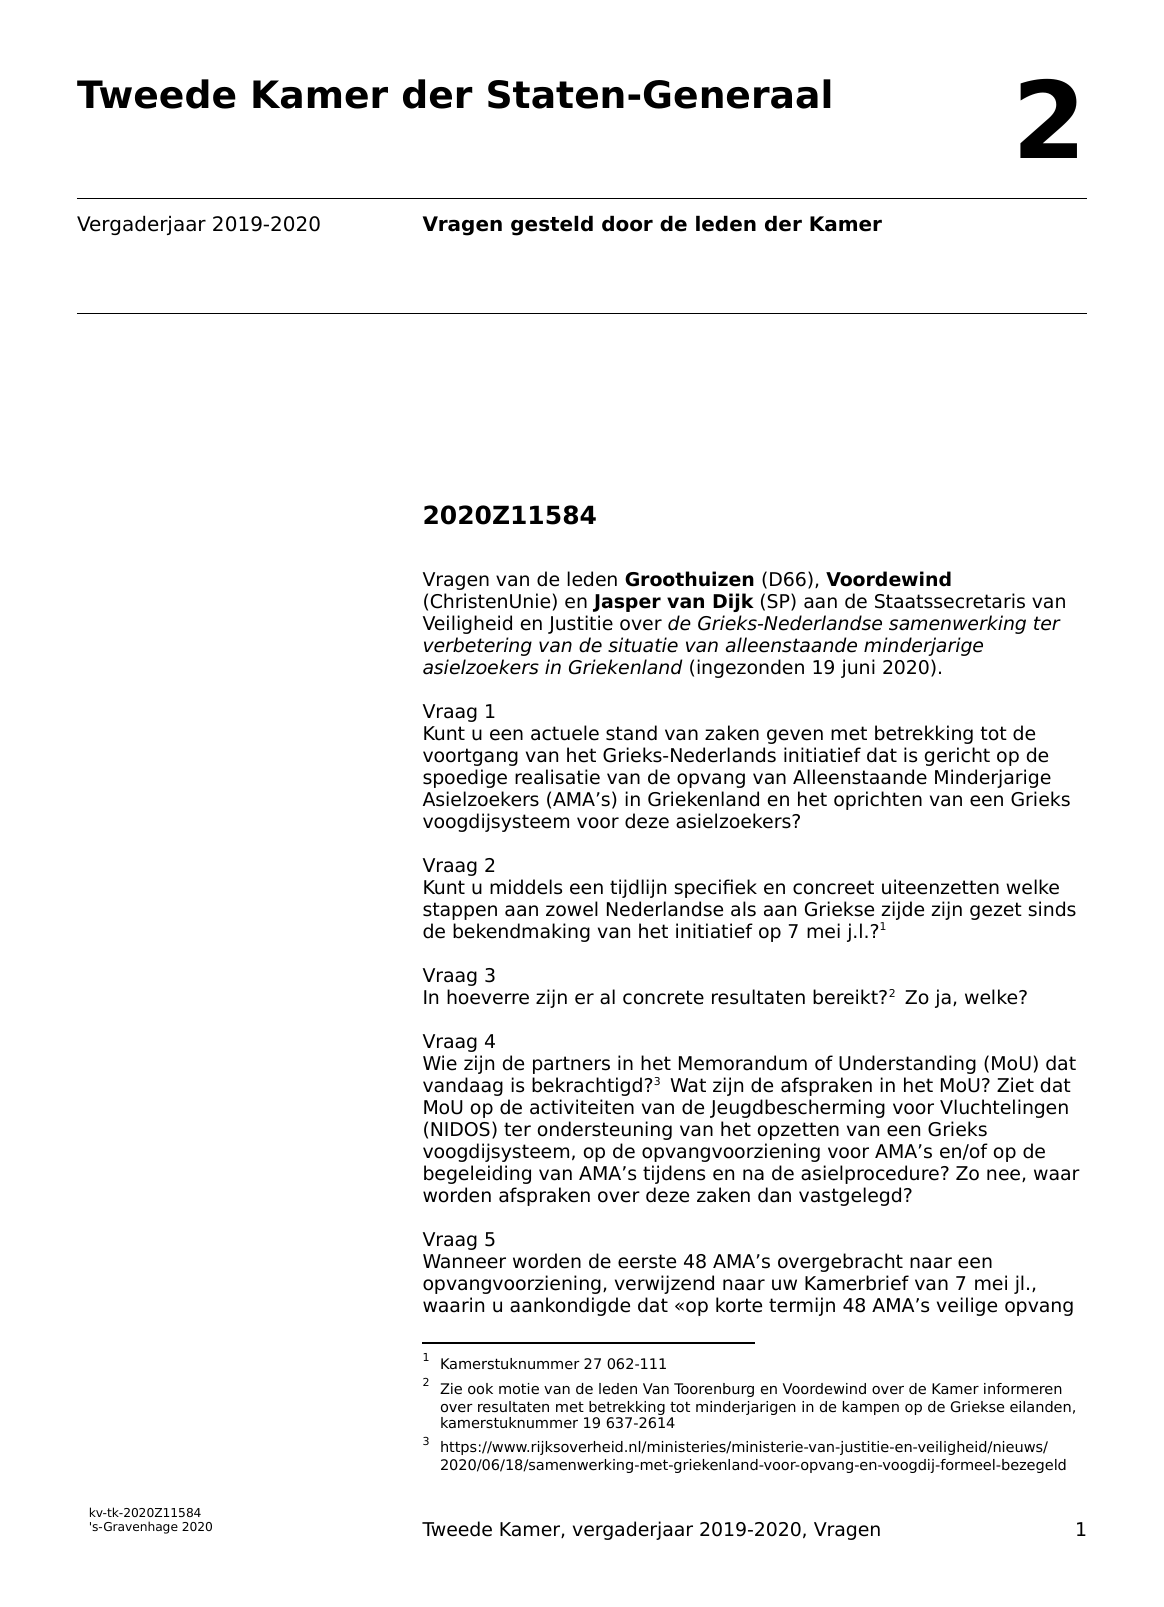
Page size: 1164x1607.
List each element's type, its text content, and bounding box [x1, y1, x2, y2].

table_header 2 [886, 59, 1087, 198]
text Vraag 5 [422, 1229, 1087, 1251]
text 2020Z11584 [422, 501, 1087, 531]
table_header Tweede Kamer der Staten-Generaal [77, 59, 886, 198]
text In hoeverre zijn er al concrete resultaten bereikt? Zo ja, welke? [422, 987, 1087, 1009]
text https://www.rijksoverheid.nl/ministeries/ministerie-van-justitie-en-veiligheid/nieuws/2020/06/18/samenwerking-met-griekenland-voor-opvang-en-voogdij-formeel-bezegeld [422, 1435, 1087, 1474]
text Vraag 2 [422, 855, 1087, 877]
text kv-tk-2020Z11584 [88, 1506, 323, 1520]
text Kunt u een actuele stand van zaken geven met betrekking tot de voortgang van het Grieks-Nederlands initiatief dat is gericht op de spoedige realisatie van de opvang van Alleenstaande Minderjarige Asielzoekers (AMA’s) in Griekenland en het oprichten van een Grieks voogdijsysteem voor deze asielzoekers? [422, 723, 1087, 833]
text Vraag 1 [422, 701, 1087, 723]
text Kamerstuknummer 27 062-111 [422, 1352, 1087, 1374]
table_cell Vergaderjaar 2019-2020 [77, 199, 422, 313]
text Vraag 3 [422, 965, 1087, 987]
text Vragen van de leden Groothuizen (D66), Voordewind (ChristenUnie) en Jasper van Dijk (SP) aan de Staatssecretaris van Veiligheid en Justitie over de Grieks-Nederlandse samenwerking ter verbetering van de situatie van alleenstaande minderjarige asielzoekers in Griekenland (ingezonden 19 juni 2020). [422, 569, 1087, 679]
text Wie zijn de partners in het Memorandum of Understanding (MoU) dat vandaag is bekrachtigd? Wat zijn de afspraken in het MoU? Ziet dat MoU op de activiteiten van de Jeugdbescherming voor Vluchtelingen (NIDOS) ter ondersteuning van het opzetten van een Grieks voogdijsysteem, op de opvangvoorziening voor AMA’s en/of op de begeleiding van AMA’s tijdens en na de asielprocedure? Zo nee, waar worden afspraken over deze zaken dan vastgelegd? [422, 1053, 1087, 1207]
text Kunt u middels een tijdlijn specifiek en concreet uiteenzetten welke stappen aan zowel Nederlandse als aan Griekse zijde zijn gezet sinds de bekendmaking van het initiatief op 7 mei j.l.? [422, 877, 1087, 943]
text Wanneer worden de eerste 48 AMA’s overgebracht naar een opvangvoorziening, verwijzend naar uw Kamerbrief van 7 mei jl., waarin u aankondigde dat «op korte termijn 48 AMA’s veilige opvang [422, 1251, 1087, 1317]
table_cell Vragen gesteld door de leden der Kamer [422, 199, 1087, 313]
text 's-Gravenhage 2020 [88, 1520, 323, 1534]
text Zie ook motie van de leden Van Toorenburg en Voordewind over de Kamer informeren over resultaten met betrekking tot minderjarigen in de kampen op de Griekse eilanden, kamerstuknummer 19 637-2614 [422, 1377, 1087, 1432]
text Vraag 4 [422, 1031, 1087, 1053]
